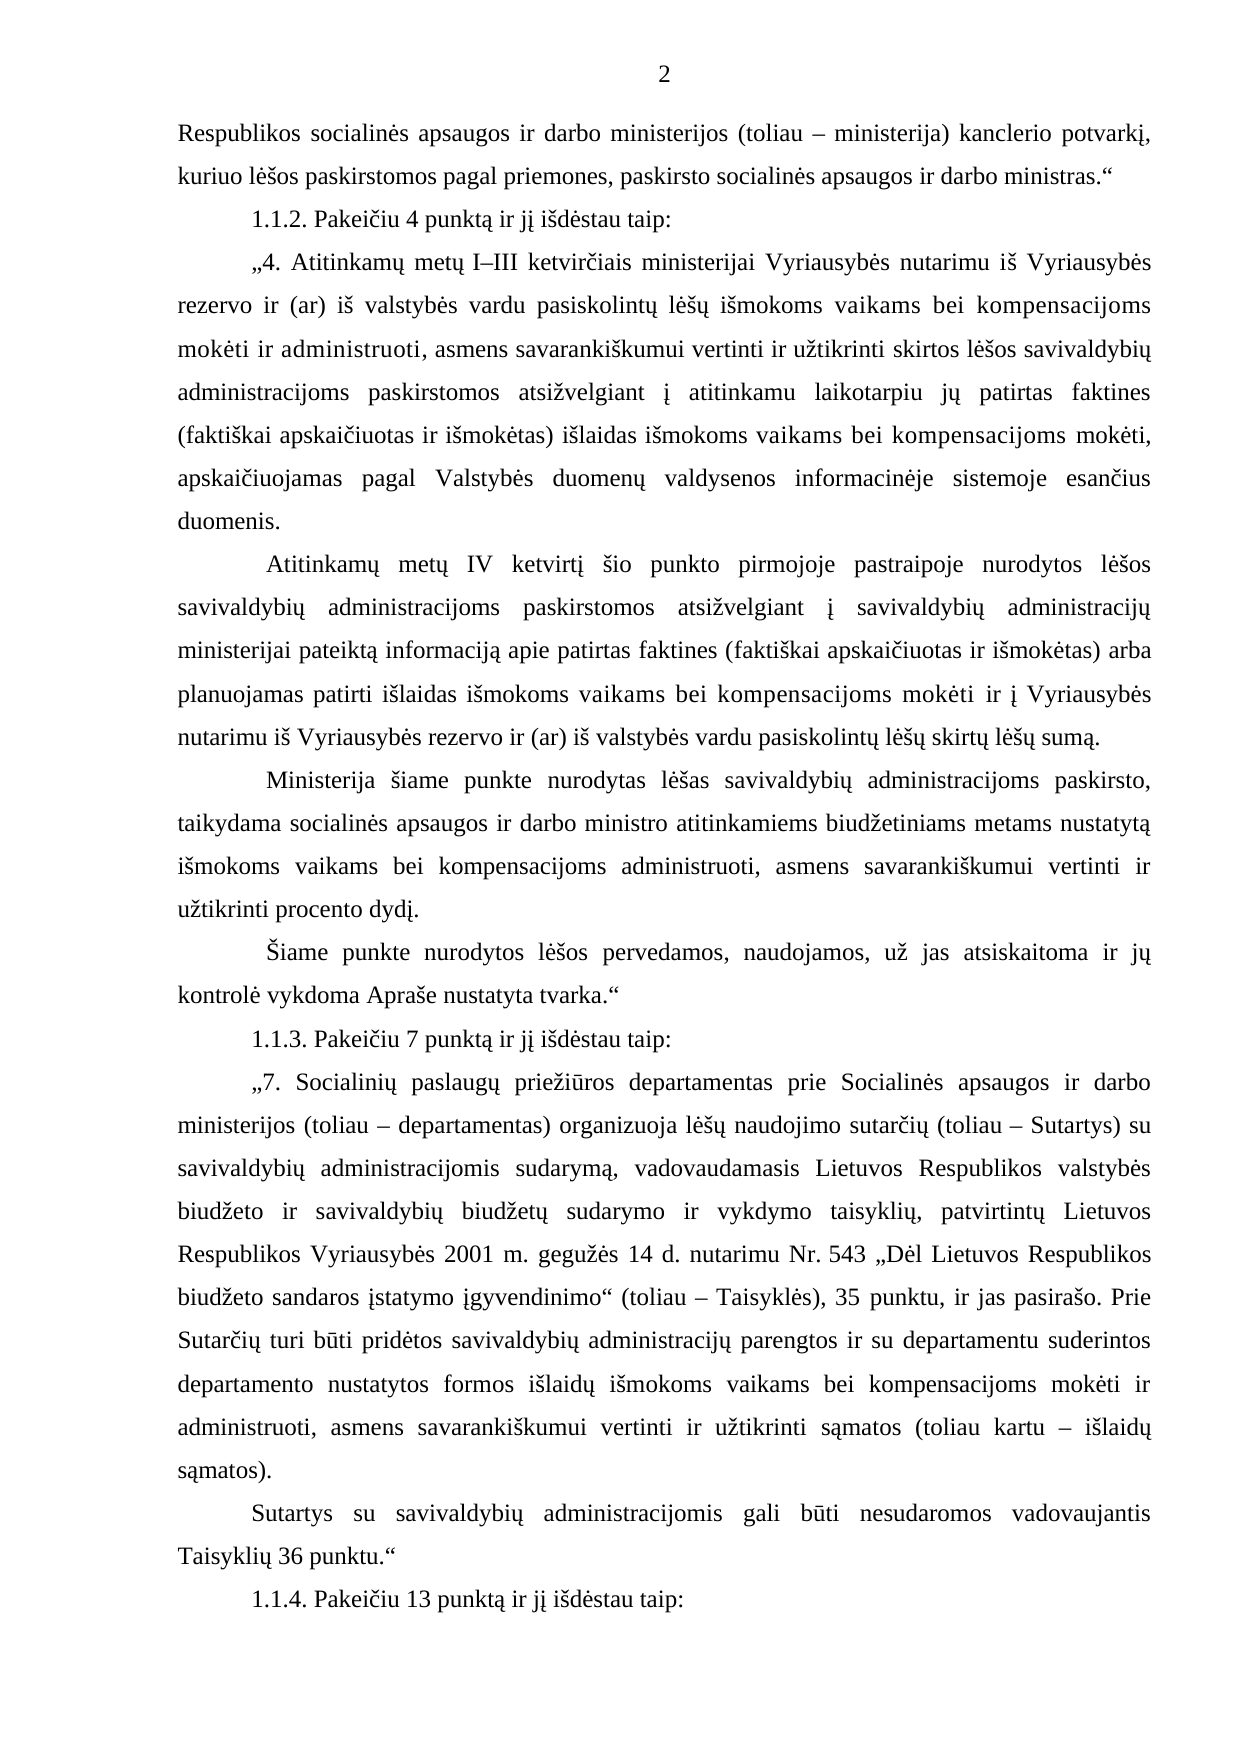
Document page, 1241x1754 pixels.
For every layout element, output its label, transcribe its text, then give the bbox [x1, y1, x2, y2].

text „4. Atitinkamų metų I–III ketvirčiais ministerijai Vyriausybės nutarimu iš Vyriausybės rezervo ir (ar) iš valstybės vardu pasiskolintų lėšų išmokoms vaikams bei kompensacijoms mokėti ir administruoti, asmens savarankiškumui vertinti ir užtikrinti skirtos lėšos savivaldybių administracijoms paskirstomos atsižvelgiant į atitinkamu laikotarpiu jų patirtas faktines (faktiškai apskaičiuotas ir išmokėtas) išlaidas išmokoms vaikams bei kompensacijoms mokėti, apskaičiuojamas pagal Valstybės duomenų valdysenos informacinėje sistemoje esančius duomenis. [177, 247, 1152, 535]
text 1.1.2. Pakeičiu 4 punktą ir jį išdėstau taip: [177, 204, 1152, 233]
text Šiame punkte nurodytos lėšos pervedamos, naudojamos, už jas atsiskaitoma ir jų kontrolė vykdoma Apraše nustatyta tvarka.“ [177, 937, 1152, 1009]
text „7. Socialinių paslaugų priežiūros departamentas prie Socialinės apsaugos ir darbo ministerijos (toliau – departamentas) organizuoja lėšų naudojimo sutarčių (toliau – Sutartys) su savivaldybių administracijomis sudarymą, vadovaudamasis Lietuvos Respublikos valstybės biudžeto ir savivaldybių biudžetų sudarymo ir vykdymo taisyklių, patvirtintų Lietuvos Respublikos Vyriausybės 2001 m. gegužės 14 d. nutarimu Nr. 543 „Dėl Lietuvos Respublikos biudžeto sandaros įstatymo įgyvendinimo“ (toliau – Taisyklės), 35 punktu, ir jas pasirašo. Prie Sutarčių turi būti pridėtos savivaldybių administracijų parengtos ir su departamentu suderintos departamento nustatytos formos išlaidų išmokoms vaikams bei kompensacijoms mokėti ir administruoti, asmens savarankiškumui vertinti ir užtikrinti sąmatos (toliau kartu – išlaidų sąmatos). [177, 1067, 1152, 1484]
text 1.1.4. Pakeičiu 13 punktą ir jį išdėstau taip: [177, 1584, 1152, 1613]
text Sutartys su savivaldybių administracijomis gali būti nesudaromos vadovaujantis Taisyklių 36 punktu.“ [177, 1498, 1152, 1570]
text Respublikos socialinės apsaugos ir darbo ministerijos (toliau – ministerija) kanclerio potvarkį, kuriuo lėšos paskirstomos pagal priemones, paskirsto socialinės apsaugos ir darbo ministras.“ [177, 118, 1152, 190]
text Atitinkamų metų IV ketvirtį šio punkto pirmojoje pastraipoje nurodytos lėšos savivaldybių administracijoms paskirstomos atsižvelgiant į savivaldybių administracijų ministerijai pateiktą informaciją apie patirtas faktines (faktiškai apskaičiuotas ir išmokėtas) arba planuojamas patirti išlaidas išmokoms vaikams bei kompensacijoms mokėti ir į Vyriausybės nutarimu iš Vyriausybės rezervo ir (ar) iš valstybės vardu pasiskolintų lėšų skirtų lėšų sumą. [177, 549, 1152, 751]
text 1.1.3. Pakeičiu 7 punktą ir jį išdėstau taip: [177, 1024, 1152, 1052]
text Ministerija šiame punkte nurodytas lėšas savivaldybių administracijoms paskirsto, taikydama socialinės apsaugos ir darbo ministro atitinkamiems biudžetiniams metams nustatytą išmokoms vaikams bei kompensacijoms administruoti, asmens savarankiškumui vertinti ir užtikrinti procento dydį. [177, 765, 1152, 923]
